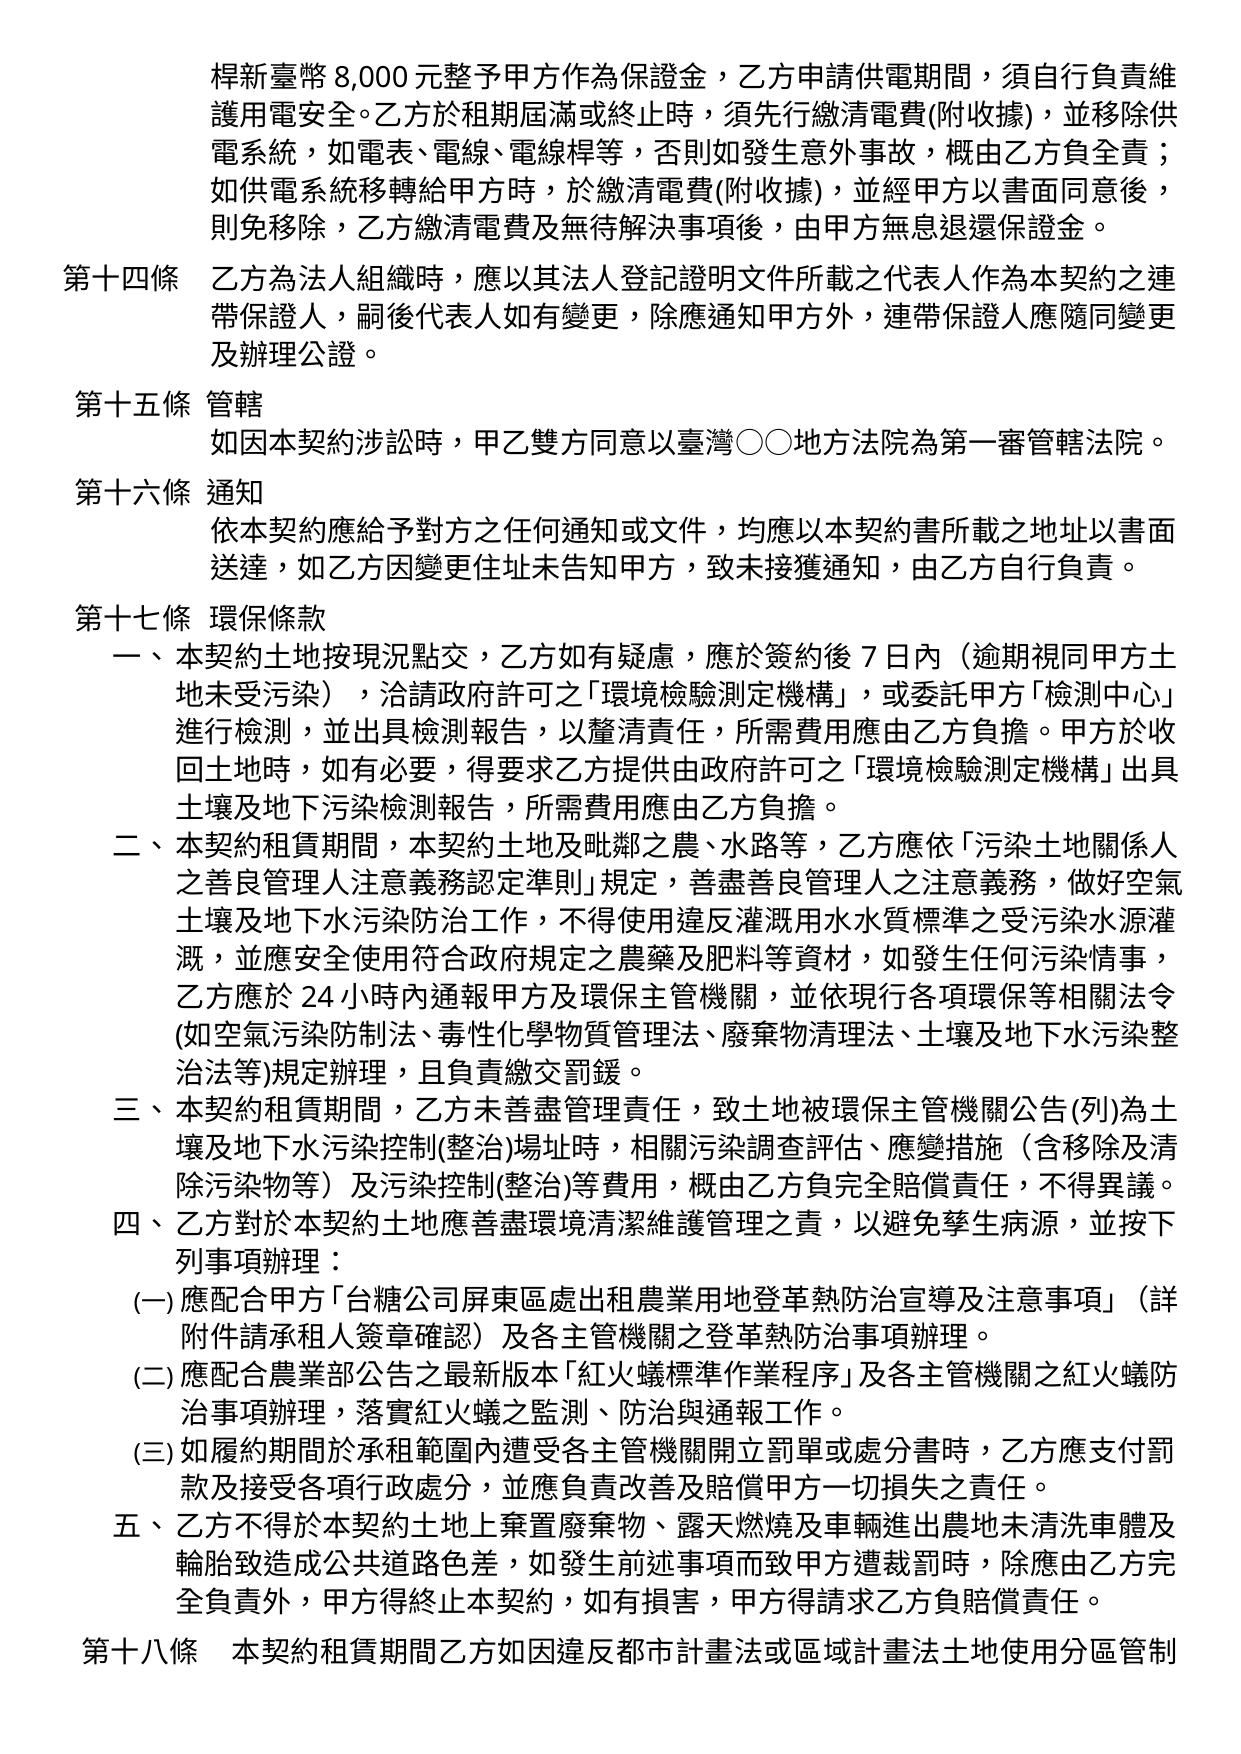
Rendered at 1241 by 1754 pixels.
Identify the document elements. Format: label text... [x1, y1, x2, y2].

list 本契約租賃期間乙方如因違反都市計畫法或區域計畫法土地使用分區管制 [81, 1632, 1179, 1670]
list 乙方對於本契約土地應善盡環境清潔維護管理之責，以避免孳生病源，並按下列事項辦理： [112, 1204, 1179, 1280]
list 乙方不得於本契約土地上棄置廢棄物、露天燃燒及車輛進出農地未清洗車體及輪胎致造成公共道路色差，如發生前述事項而致甲方遭裁罰時，除應由乙方完全負責外，甲方得終止本契約，如有損害，甲方得請求乙方負賠償責任。 [112, 1507, 1179, 1620]
list 桿新臺幣8,000元整予甲方作為保證金，乙方申請供電期間，須自行負責維護用電安全。乙方於租期屆滿或終止時，須先行繳清電費(附收據)，並移除供電系統，如電表、電線、電線桿等，否則如發生意外事故，概由乙方負全責；如供電系統移轉給甲方時，於繳清電費(附收據)，並經甲方以書面同意後，則免移除，乙方繳清電費及無待解決事項後，由甲方無息退還保證金。 [62, 57, 1179, 247]
list 本契約土地按現況點交，乙方如有疑慮，應於簽約後7日內（逾期視同甲方土地未受污染），洽請政府許可之「環境檢驗測定機構」，或委託甲方「檢測中心」進行檢測，並出具檢測報告，以釐清責任，所需費用應由乙方負擔。甲方於收回土地時，如有必要，得要求乙方提供由政府許可之「環境檢驗測定機構」出具土壤及地下污染檢測報告，所需費用應由乙方負擔。 [112, 637, 1179, 826]
list 本契約租賃期間，本契約土地及毗鄰之農、水路等，乙方應依「污染土地關係人之善良管理人注意義務認定準則」規定，善盡善良管理人之注意義務，做好空氣、土壤及地下水污染防治工作，不得使用違反灌溉用水水質標準之受污染水源灌溉，並應安全使用符合政府規定之農藥及肥料等資材，如發生任何污染情事，乙方應於24小時內通報甲方及環保主管機關，並依現行各項環保等相關法令(如空氣污染防制法、毒性化學物質管理法、廢棄物清理法、土壤及地下水污染整治法等)規定辦理，且負責繳交罰鍰。 [112, 826, 1179, 1091]
list 如履約期間於承租範圍內遭受各主管機關開立罰單或處分書時，乙方應支付罰款及接受各項行政處分，並應負責改善及賠償甲方一切損失之責任。 [133, 1431, 1179, 1507]
text 如因本契約涉訟時，甲乙雙方同意以臺灣○○地方法院為第一審管轄法院。 [210, 423, 1179, 461]
list 管轄 [74, 385, 1179, 423]
list 通知 [74, 473, 1179, 511]
list 環保條款 [74, 599, 1179, 637]
list 乙方為法人組織時，應以其法人登記證明文件所載之代表人作為本契約之連帶保證人，嗣後代表人如有變更，除應通知甲方外，連帶保證人應隨同變更及辦理公證。 [62, 259, 1179, 372]
list 應配合農業部公告之最新版本「紅火蟻標準作業程序」及各主管機關之紅火蟻防治事項辦理，落實紅火蟻之監測、防治與通報工作。 [133, 1355, 1179, 1431]
list 應配合甲方「台糖公司屏東區處出租農業用地登革熱防治宣導及注意事項」（詳附件請承租人簽章確認）及各主管機關之登革熱防治事項辦理。 [133, 1280, 1179, 1355]
list 本契約租賃期間，乙方未善盡管理責任，致土地被環保主管機關公告(列)為土壤及地下水污染控制(整治)場址時，相關污染調查評估、應變措施（含移除及清除污染物等）及污染控制(整治)等費用，概由乙方負完全賠償責任，不得異議。 [112, 1091, 1179, 1204]
text 依本契約應給予對方之任何通知或文件，均應以本契約書所載之地址以書面送達，如乙方因變更住址未告知甲方，致未接獲通知，由乙方自行負責。 [210, 511, 1179, 587]
